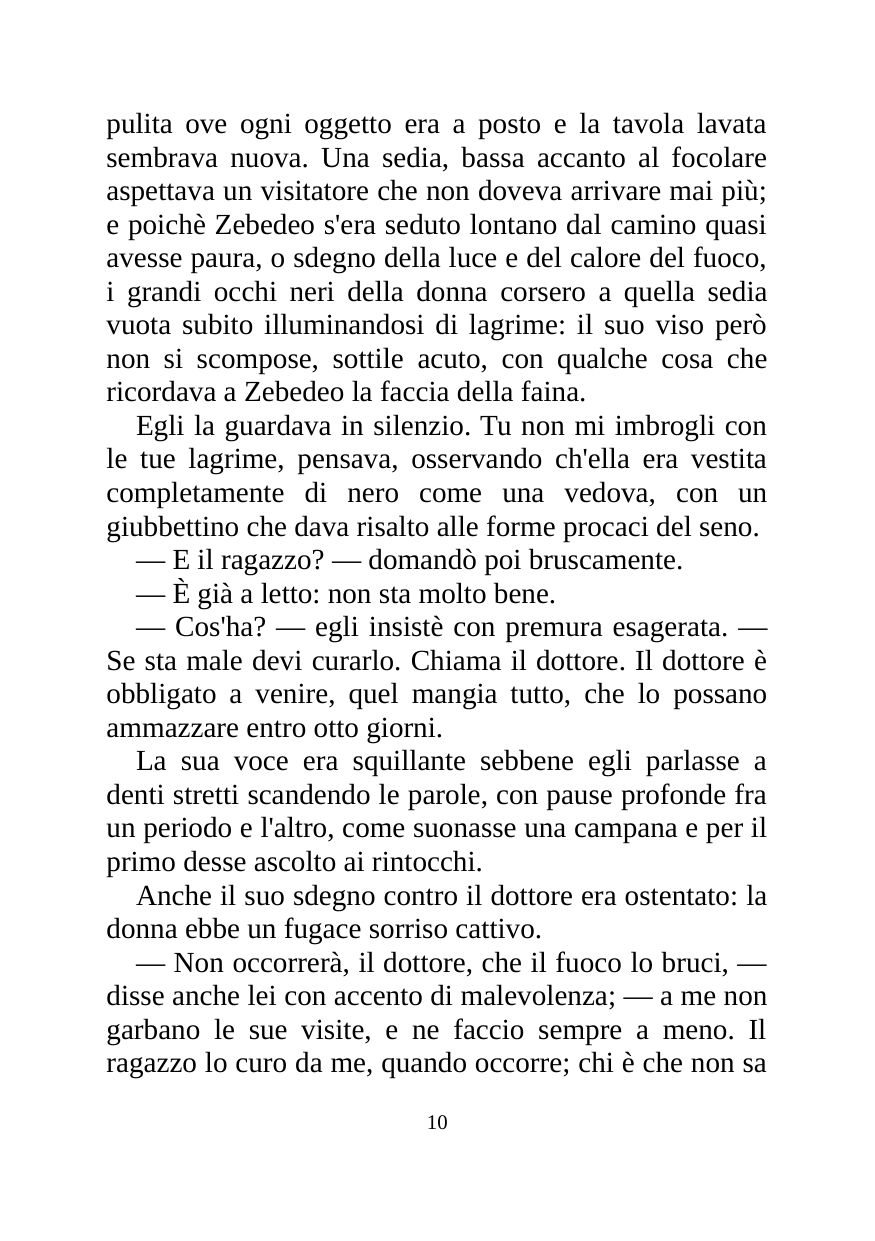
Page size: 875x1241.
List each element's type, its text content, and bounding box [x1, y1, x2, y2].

text — E il ragazzo? — domandò poi bruscamente. [106, 542, 768, 576]
text La sua voce era squillante sebbene egli parlasse a denti stretti scandendo le parole, con pause profonde fra un periodo e l'altro, come suonasse una campana e per il primo desse ascolto ai rintocchi. [106, 743, 768, 878]
text — Cos'ha? — egli insistè con premura esagerata. — Se sta male devi curarlo. Chiama il dottore. Il dottore è obbligato a venire, quel mangia tutto, che lo possano ammazzare entro otto giorni. [106, 609, 768, 743]
text — È già a letto: non sta molto bene. [106, 576, 768, 609]
text pulita ove ogni oggetto era a posto e la tavola lavata sembrava nuova. Una sedia, bassa accanto al focolare aspettava un visitatore che non doveva arrivare mai più; e poichè Zebedeo s'era seduto lontano dal camino quasi avesse paura, o sdegno della luce e del calore del fuoco, i grandi occhi neri della donna corsero a quella sedia vuota subito illuminandosi di lagrime: il suo viso però non si scompose, sottile acuto, con qualche cosa che ricordava a Zebedeo la faccia della faina. [106, 106, 768, 408]
text — Non occorrerà, il dottore, che il fuoco lo bruci, — disse anche lei con accento di malevolenza; — a me non garbano le sue visite, e ne faccio sempre a meno. Il ragazzo lo curo da me, quando occorre; chi è che non sa [106, 945, 768, 1079]
text Anche il suo sdegno contro il dottore era ostentato: la donna ebbe un fugace sorriso cattivo. [106, 878, 768, 945]
text Egli la guardava in silenzio. Tu non mi imbrogli con le tue lagrime, pensava, osservando ch'ella era vestita completamente di nero come una vedova, con un giubbettino che dava risalto alle forme procaci del seno. [106, 408, 768, 542]
